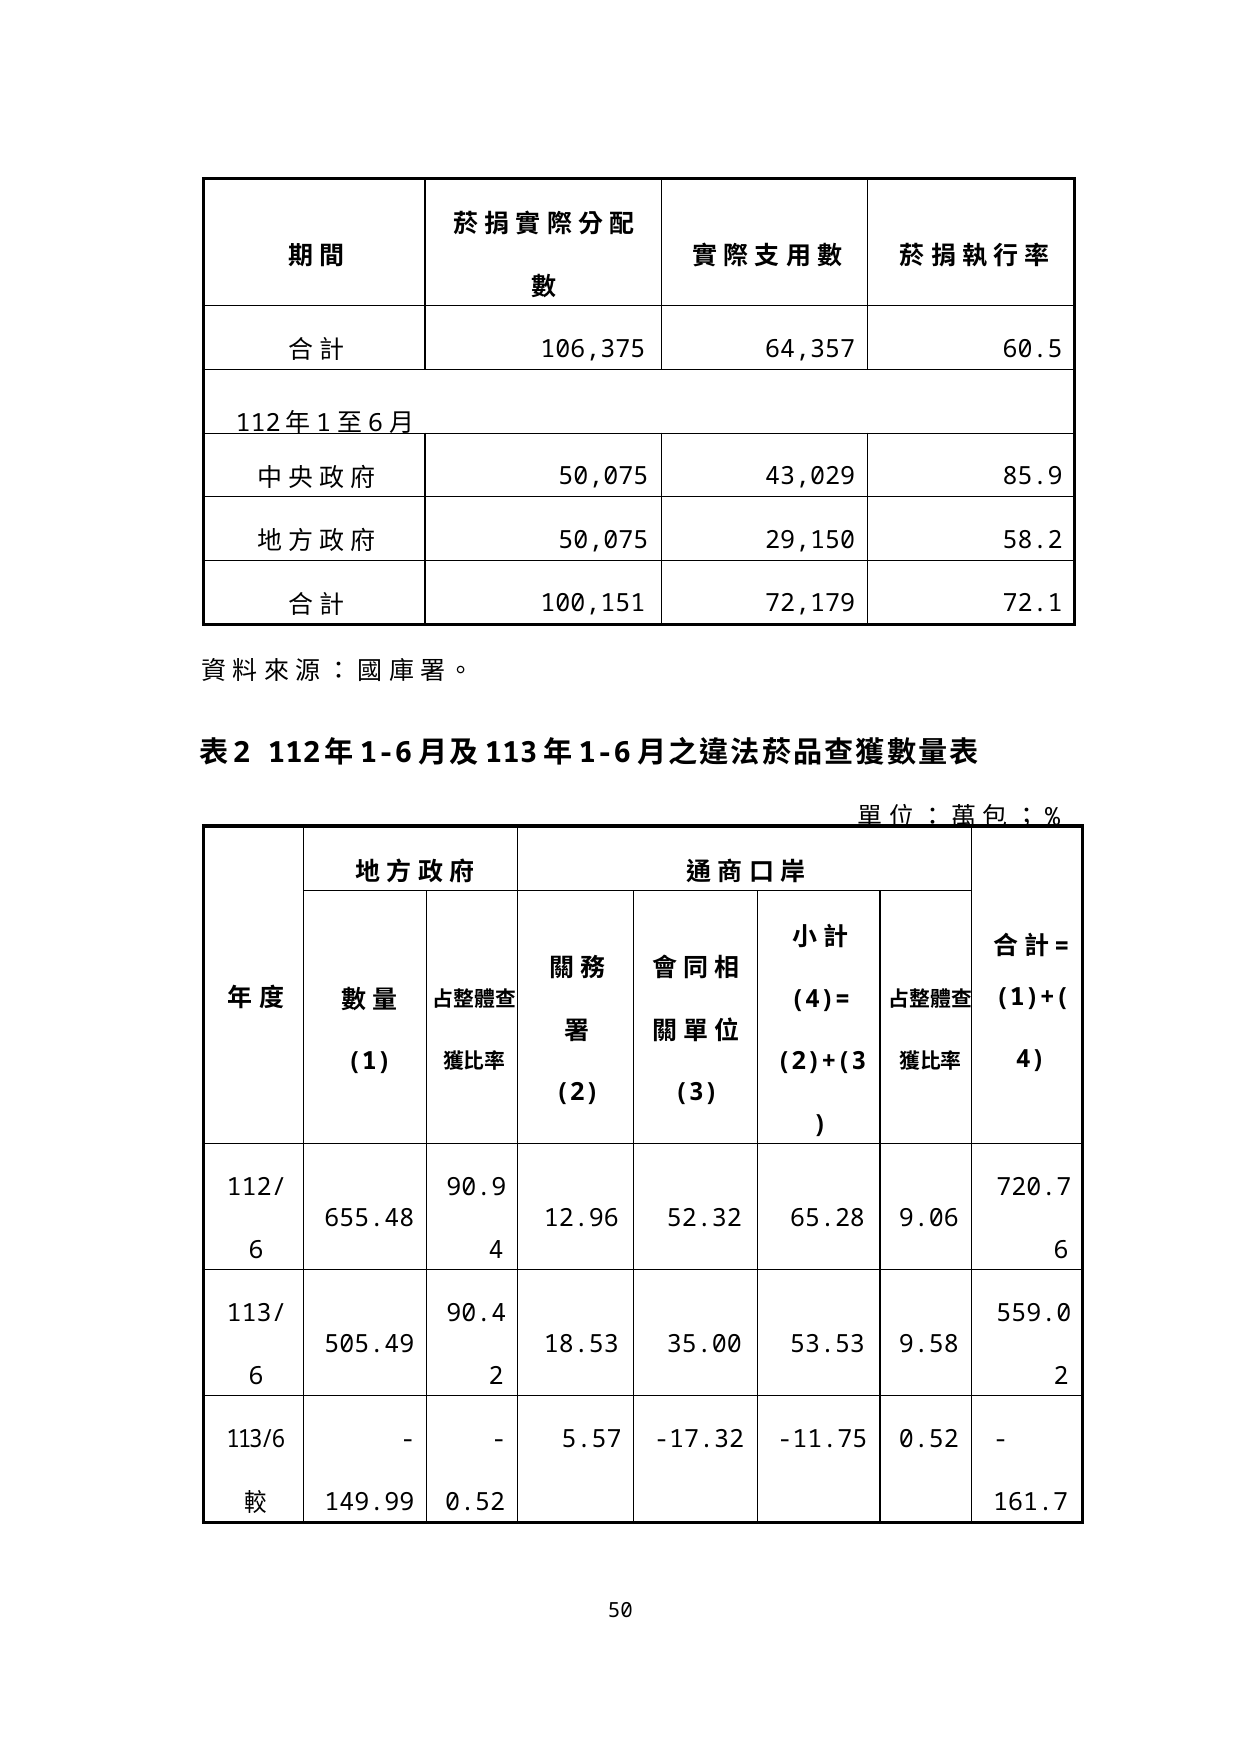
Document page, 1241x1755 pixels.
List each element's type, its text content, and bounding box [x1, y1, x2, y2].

table_cell 地方政府 [205, 497, 424, 559]
table_cell 數量(1) [304, 891, 426, 1143]
table_cell 53.53 [758, 1270, 879, 1395]
table_cell 50,075 [426, 434, 661, 496]
table_cell 100,151 [426, 561, 661, 623]
table_cell 35.00 [634, 1270, 757, 1395]
table_cell 合計 [205, 306, 424, 369]
table_cell 720.76 [972, 1144, 1081, 1269]
table_header 年度 [205, 828, 303, 1143]
table_cell 合計 [205, 561, 424, 623]
table_cell 58.2 [868, 497, 1073, 559]
table_cell 72.1 [868, 561, 1073, 623]
table_cell 112/6 [205, 1144, 303, 1269]
text 資料來源：國庫署。 [177, 626, 1063, 689]
table_cell 85.9 [868, 434, 1073, 496]
table_cell 505.49 [304, 1270, 426, 1395]
table_cell 113/6較 [205, 1396, 303, 1521]
table_cell 559.02 [972, 1270, 1081, 1395]
table_cell 90.42 [427, 1270, 517, 1395]
table_cell 9.06 [881, 1144, 971, 1269]
table_header 菸捐執行率 [868, 180, 1073, 305]
text 單位：萬包；% [177, 762, 1063, 824]
table_cell 會同相關單位(3) [634, 891, 757, 1143]
table_cell 9.58 [881, 1270, 971, 1395]
table_header 期間 [205, 180, 424, 305]
table_cell 64,357 [662, 306, 867, 369]
table_cell 106,375 [426, 306, 661, 369]
table_cell -11.75 [758, 1396, 879, 1521]
table_cell 29,150 [662, 497, 867, 559]
table_cell 50,075 [426, 497, 661, 559]
table_header 實際支用數 [662, 180, 867, 305]
table_cell 90.94 [427, 1144, 517, 1269]
table_cell 65.28 [758, 1144, 879, 1269]
table_cell -0.52 [427, 1396, 517, 1521]
table_cell -161.7 [972, 1396, 1081, 1521]
table_cell 112年1至6月 [205, 370, 1073, 432]
table_cell 12.96 [518, 1144, 633, 1269]
table_cell 52.32 [634, 1144, 757, 1269]
table_cell 43,029 [662, 434, 867, 496]
table_header 通商口岸 [518, 828, 971, 890]
table_cell 72,179 [662, 561, 867, 623]
table_cell 小計(4)= (2)+(3) [758, 891, 879, 1143]
table_cell 占整體查獲比率 [881, 891, 971, 1143]
table_cell -17.32 [634, 1396, 757, 1521]
table_cell 60.5 [868, 306, 1073, 369]
table_cell -149.99 [304, 1396, 426, 1521]
table_cell 113/6 [205, 1270, 303, 1395]
table_cell 0.52 [881, 1396, 971, 1521]
table_header 合計= (1)+(4) [972, 828, 1081, 1143]
table_header 地方政府 [304, 828, 517, 890]
table_cell 關務署 (2) [518, 891, 633, 1143]
table_cell 5.57 [518, 1396, 633, 1521]
table_cell 18.53 [518, 1270, 633, 1395]
text 表2 112年1-6月及113年1-6月之違法菸品查獲數量表 [177, 699, 1063, 762]
table_cell 中央政府 [205, 434, 424, 496]
table_cell 655.48 [304, 1144, 426, 1269]
table_header 菸捐實際分配數 [426, 180, 661, 305]
table_cell 占整體查獲比率 [427, 891, 517, 1143]
